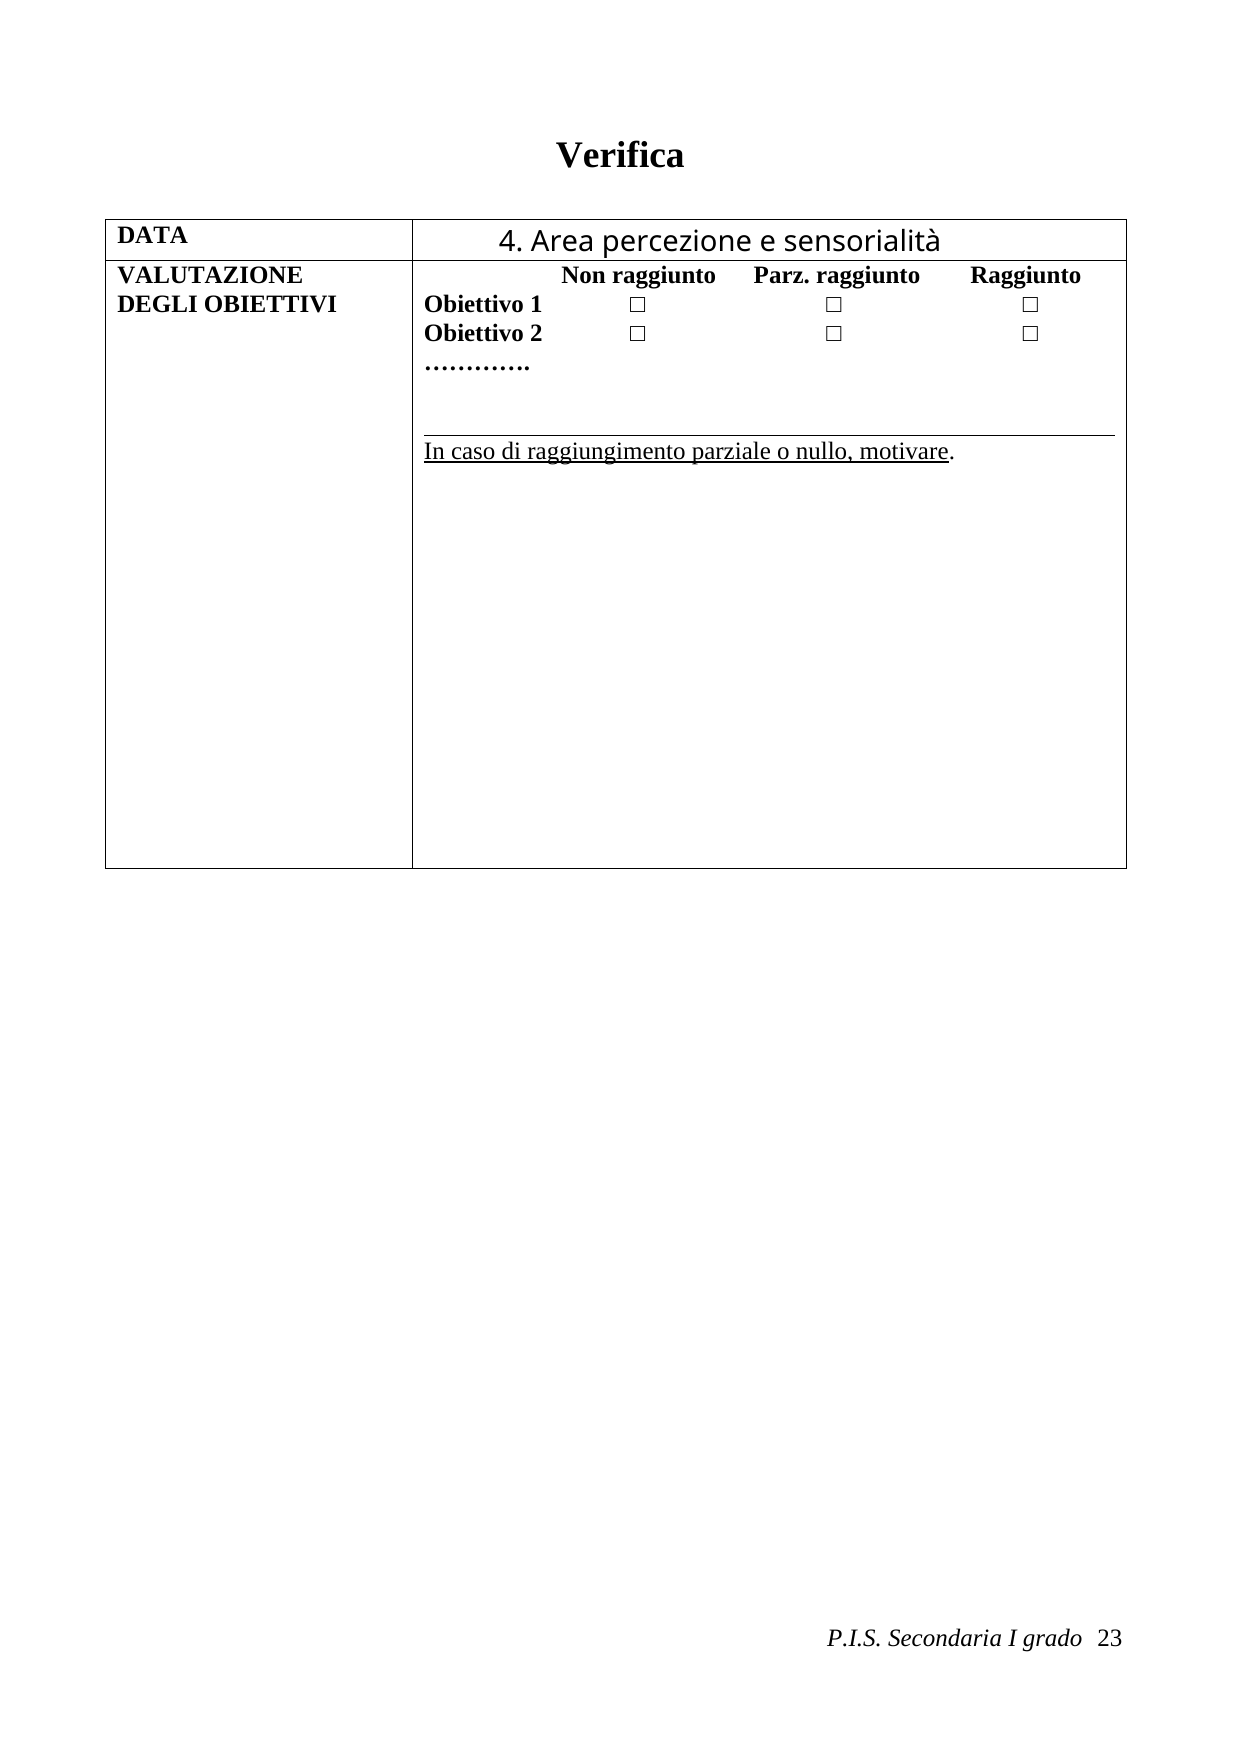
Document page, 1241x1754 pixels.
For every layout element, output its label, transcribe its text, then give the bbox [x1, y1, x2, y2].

table_header DATA [106, 220, 412, 259]
text Verifica [118, 132, 1122, 176]
table_header 4. Area percezione e sensorialità [413, 220, 1126, 259]
table_cell Non raggiunto Parz. raggiunto Raggiunto Obiettivo 1 □ □ □ Obiettivo 2 □ □ □ …………. In caso di raggiungimento parziale o nullo, motivare. [413, 261, 1126, 867]
table_cell VALUTAZIONE DEGLI OBIETTIVI [106, 261, 412, 867]
